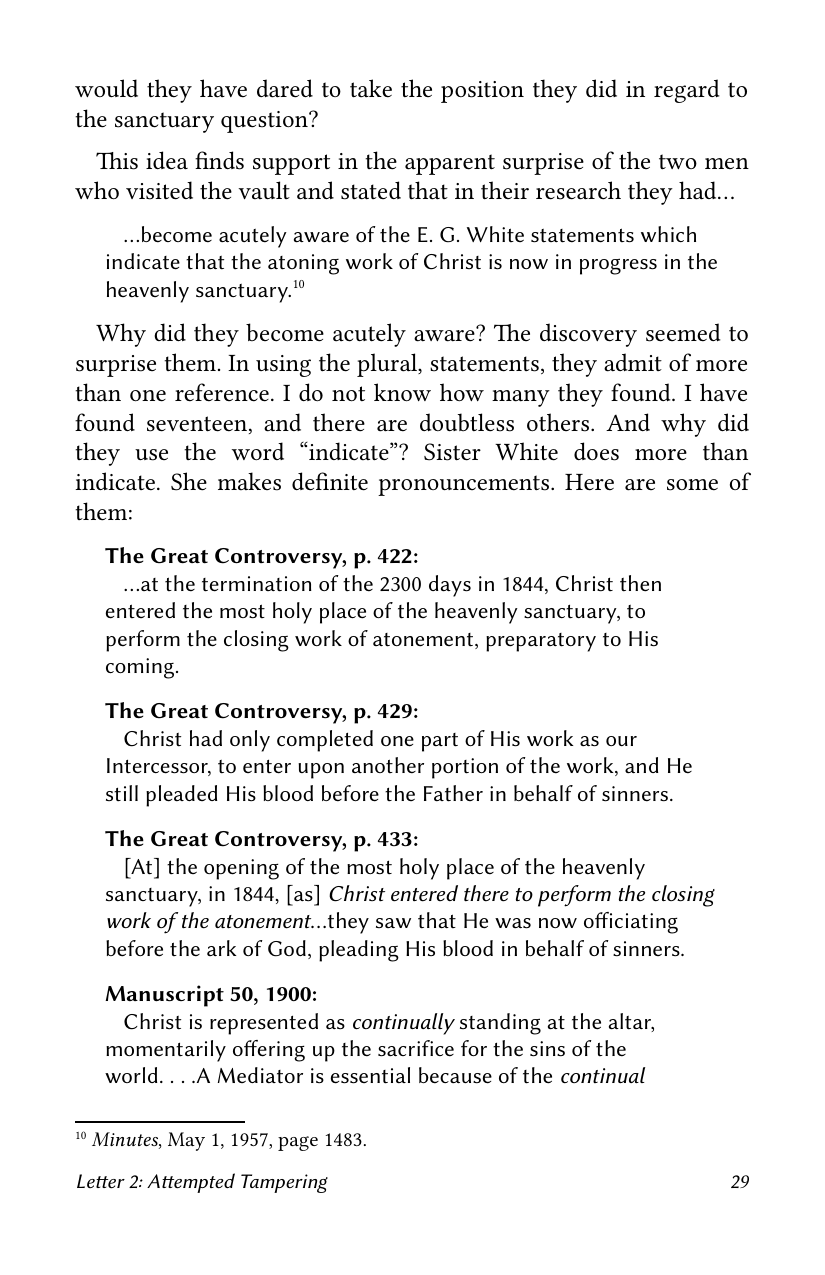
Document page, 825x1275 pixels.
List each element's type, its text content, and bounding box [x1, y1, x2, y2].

text The Great Controversy, p. 429: [105, 698, 750, 724]
text Christ had only completed one part of His work as our Intercessor, to enter upon another portion of the work, and He still pleaded His blood before the Father in behalf of sinners. [105, 726, 720, 807]
text The Great Controversy, p. 433: [105, 826, 750, 852]
text Manuscript 50, 1900: [105, 981, 750, 1007]
text Christ is represented as continually standing at the altar, momentarily offering up the sacrifice for the sins of the world. . . .A Mediator is essential because of the continual [105, 1009, 720, 1089]
text The Great Controversy, p. 422: [105, 543, 750, 569]
text ...become acutely aware of the E. G. White statements which indicate that the atoning work of Christ is now in progress in the heavenly sanctuary. [105, 222, 720, 303]
text Minutes, May 1, 1957, page 1483. [75, 1128, 750, 1152]
text This idea finds support in the apparent surprise of the two men who visited the vault and stated that in their research they had... [75, 147, 750, 205]
text would they have dared to take the position they did in regard to the sanctuary question? [75, 75, 750, 133]
text [At] the opening of the most holy place of the heavenly sanctuary, in 1844, [as] Christ entered there to perform the closing work of the atonement...they saw that He was now officiating before the ark of God, pleading His blood in behalf of sinners. [105, 853, 720, 962]
text Why did they become acutely aware? The discovery seemed to surprise them. In using the plural, statements, they admit of more than one reference. I do not know how many they found. I have found seventeen, and there are doubtless others. And why did they use the word “indicate”? Sister White does more than indicate. She makes definite pronouncements. Here are some of them: [75, 319, 750, 527]
text ...at the termination of the 2300 days in 1844, Christ then entered the most holy place of the heavenly sanctuary, to perform the closing work of atonement, preparatory to His coming. [105, 571, 720, 679]
